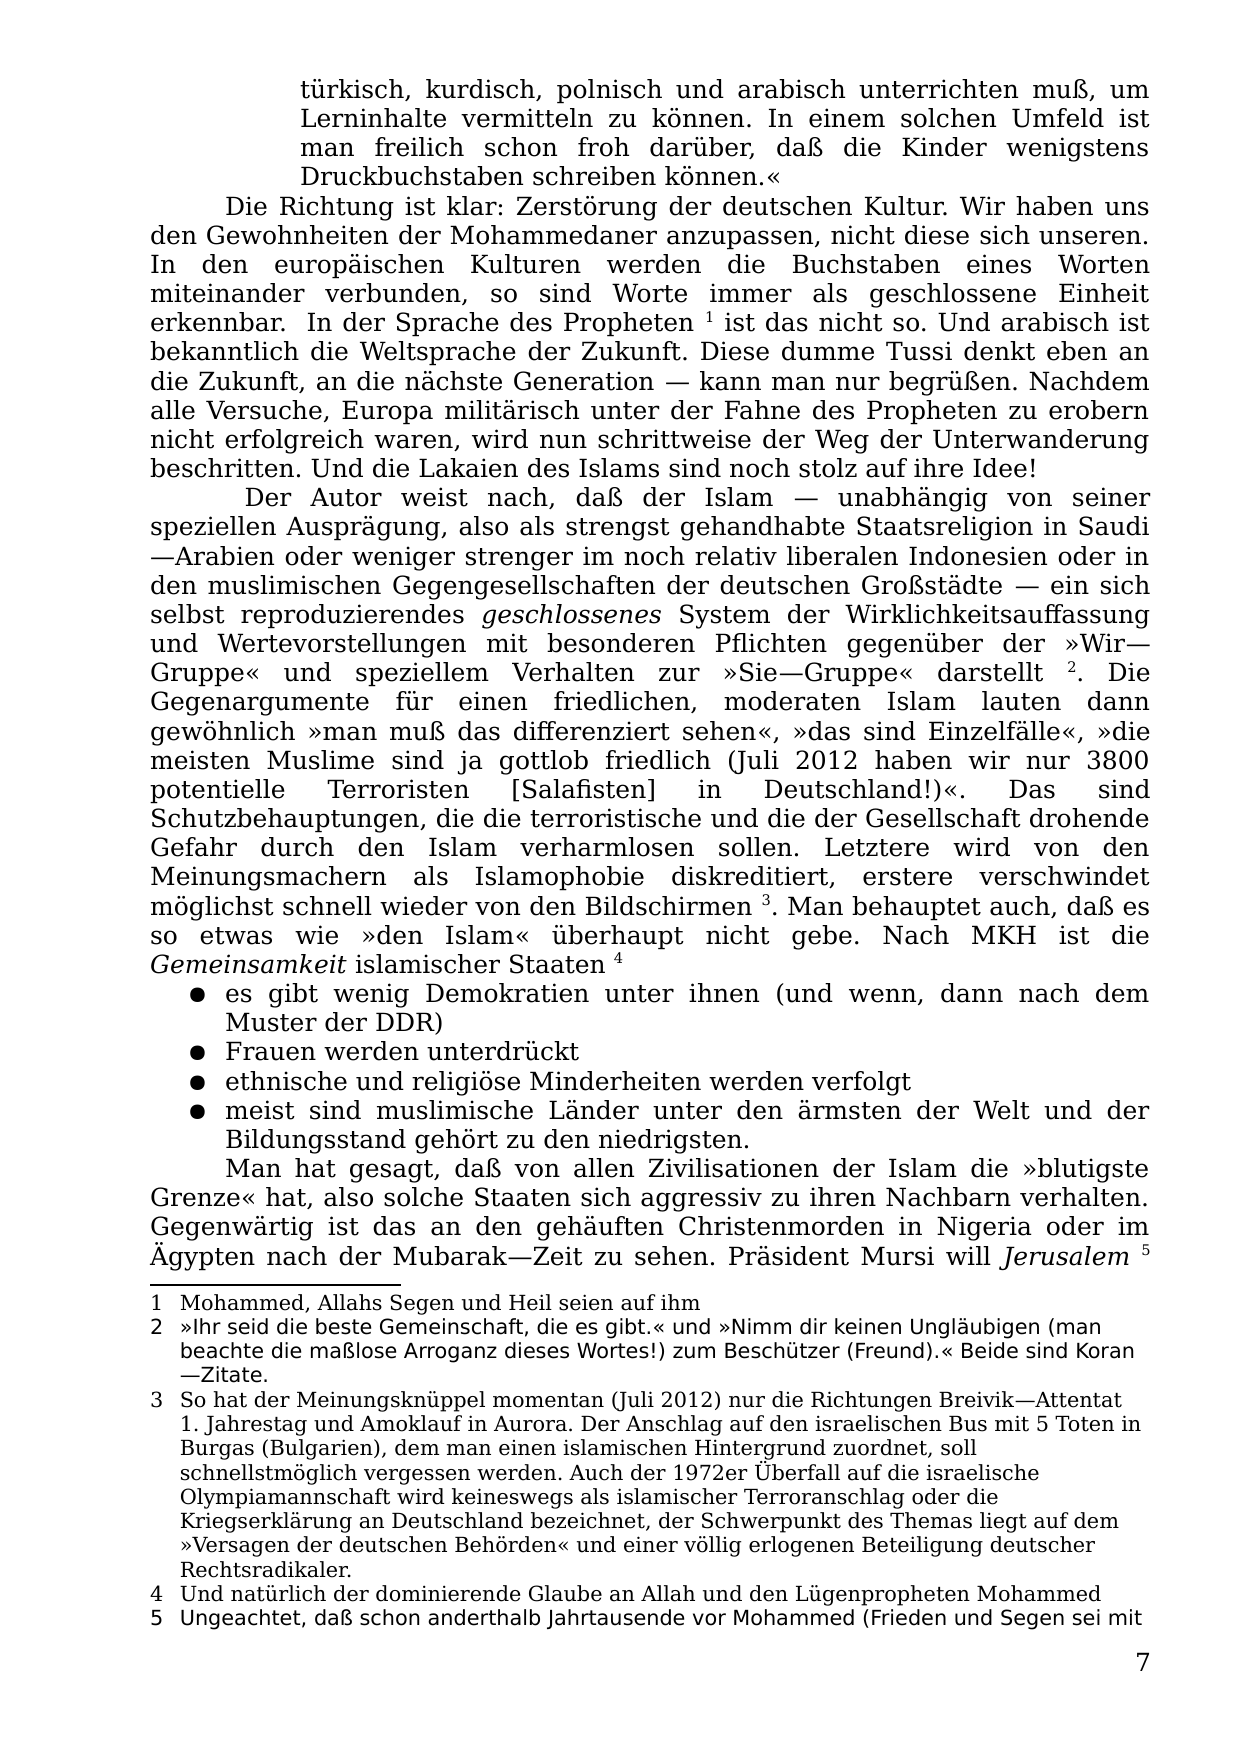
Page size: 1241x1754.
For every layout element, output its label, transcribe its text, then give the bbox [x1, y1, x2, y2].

text Mohammed, Allahs Segen und Heil seien auf ihm [150, 1291, 1151, 1315]
text Und natürlich der dominierende Glaube an Allah und den Lügenpropheten Mohammed [150, 1582, 1151, 1606]
text »Ihr seid die beste Gemeinschaft, die es gibt.« und »Nimm dir keinen Ungläubigen (man beachte die maßlose Arroganz dieses Wortes!) zum Beschützer (Freund).« Beide sind Koran—Zitate. [150, 1315, 1151, 1388]
text Man hat gesagt, daß von allen Zivilisationen der Islam die »blutigste Grenze« hat, also solche Staaten sich aggressiv zu ihren Nachbarn verhalten. Gegenwärtig ist das an den gehäuften Christenmorden in Nigeria oder im Ägypten nach der Mubarak—Zeit zu sehen. Präsident Mursi will Jerusalem zur Hauptstadt Ägyptens machen und verkündet das in aller morgenländischen Bescheidenheit . In Indien sind 200.000 Menschen vor muslimischen Einwanderern (Eindringlingen) aus Bangladesch auf der Flucht . In der deutschen Lügenpresse werden sie »Siedler» genannt. Überall auf der Welt ist Gewalt und Drohung mit Gewalt das islamische Hauptargument; ob nun Konflikte künstlich heraufbeschworen werden (jede Form der Islamkritik) oder latent schon lange vorhanden sind — kennzeichnend für den aggressiven Islam (das Wort »Islamismus« ist eine Schutzbehauptung) ist überall, sich als Religion zur dominanten politischen Ideologie zu entwickelt. In unserer Zeit ist Verknüpfung von Nationalismus mit dem Islam (Iran, Ägypten) ein Phänomen, das aus europäischer Sicht nicht zu erklären ist, wohl aber aus islamischer. Wie erfahren des weiten Grundlegendes dazu, wie eine Weltreligion in Jahrhunderten die Gesellschaft mit ihren Wertevorstellungen durchtränkt: [150, 1154, 1151, 1271]
text Ungeachtet, daß schon anderthalb Jahrtausende vor Mohammed (Frieden und Segen sei mit [150, 1606, 1151, 1631]
list meist sind muslimische Länder unter den ärmsten der Welt und der Bildungsstand gehört zu den niedrigsten. [187, 1096, 1151, 1154]
list es gibt wenig Demokratien unter ihnen (und wenn, dann nach dem Muster der DDR) [187, 979, 1151, 1037]
text türkisch, kurdisch, polnisch und arabisch unterrichten muß, um Lerninhalte vermitteln zu können. In einem solchen Umfeld ist man freilich schon froh darüber, daß die Kinder wenigstens Druckbuchstaben schreiben können.« [300, 75, 1151, 192]
text Der Autor weist nach, daß der Islam — unabhängig von seiner speziellen Ausprägung, also als strengst gehandhabte Staatsreligion in Saudi—Arabien oder weniger strenger im noch relativ liberalen Indonesien oder in den muslimischen Gegengesellschaften der deutschen Großstädte — ein sich selbst reproduzierendes geschlossenes System der Wirklichkeitsauffassung und Wertevorstellungen mit besonderen Pflichten gegenüber der »Wir—Gruppe« und speziellem Verhalten zur »Sie—Gruppe« darstellt . Die Gegenargumente für einen friedlichen, moderaten Islam lauten dann gewöhnlich »man muß das differenziert sehen«, »das sind Einzelfälle«, »die meisten Muslime sind ja gottlob friedlich (Juli 2012 haben wir nur 3800 potentielle Terroristen [Salafisten] in Deutschland!)«. Das sind Schutzbehauptungen, die die terroristische und die der Gesellschaft drohende Gefahr durch den Islam verharmlosen sollen. Letztere wird von den Meinungsmachern als Islamophobie diskreditiert, erstere verschwindet möglichst schnell wieder von den Bildschirmen . Man behauptet auch, daß es so etwas wie »den Islam« überhaupt nicht gebe. Nach MKH ist die Gemeinsamkeit islamischer Staaten [150, 483, 1151, 979]
text So hat der Meinungsknüppel momentan (Juli 2012) nur die Richtungen Breivik—Attentat 1. Jahrestag und Amoklauf in Aurora. Der Anschlag auf den israelischen Bus mit 5 Toten in Burgas (Bulgarien), dem man einen islamischen Hintergrund zuordnet, soll schnellstmöglich vergessen werden. Auch der 1972er Überfall auf die israelische Olympiamannschaft wird keineswegs als islamischer Terroranschlag oder die Kriegserklärung an Deutschland bezeichnet, der Schwerpunkt des Themas liegt auf dem »Versagen der deutschen Behörden« und einer völlig erlogenen Beteiligung deutscher Rechtsradikaler. [150, 1388, 1151, 1582]
list ethnische und religiöse Minderheiten werden verfolgt [187, 1067, 1151, 1096]
text Die Richtung ist klar: Zerstörung der deutschen Kultur. Wir haben uns den Gewohnheiten der Mohammedaner anzupassen, nicht diese sich unseren. In den europäischen Kulturen werden die Buchstaben eines Worten miteinander verbunden, so sind Worte immer als geschlossene Einheit erkennbar. In der Sprache des Propheten ist das nicht so. Und arabisch ist bekanntlich die Weltsprache der Zukunft. Diese dumme Tussi denkt eben an die Zukunft, an die nächste Generation — kann man nur begrüßen. Nachdem alle Versuche, Europa militärisch unter der Fahne des Propheten zu erobern nicht erfolgreich waren, wird nun schrittweise der Weg der Unterwanderung beschritten. Und die Lakaien des Islams sind noch stolz auf ihre Idee! [150, 192, 1151, 483]
list Frauen werden unterdrückt [187, 1037, 1151, 1067]
